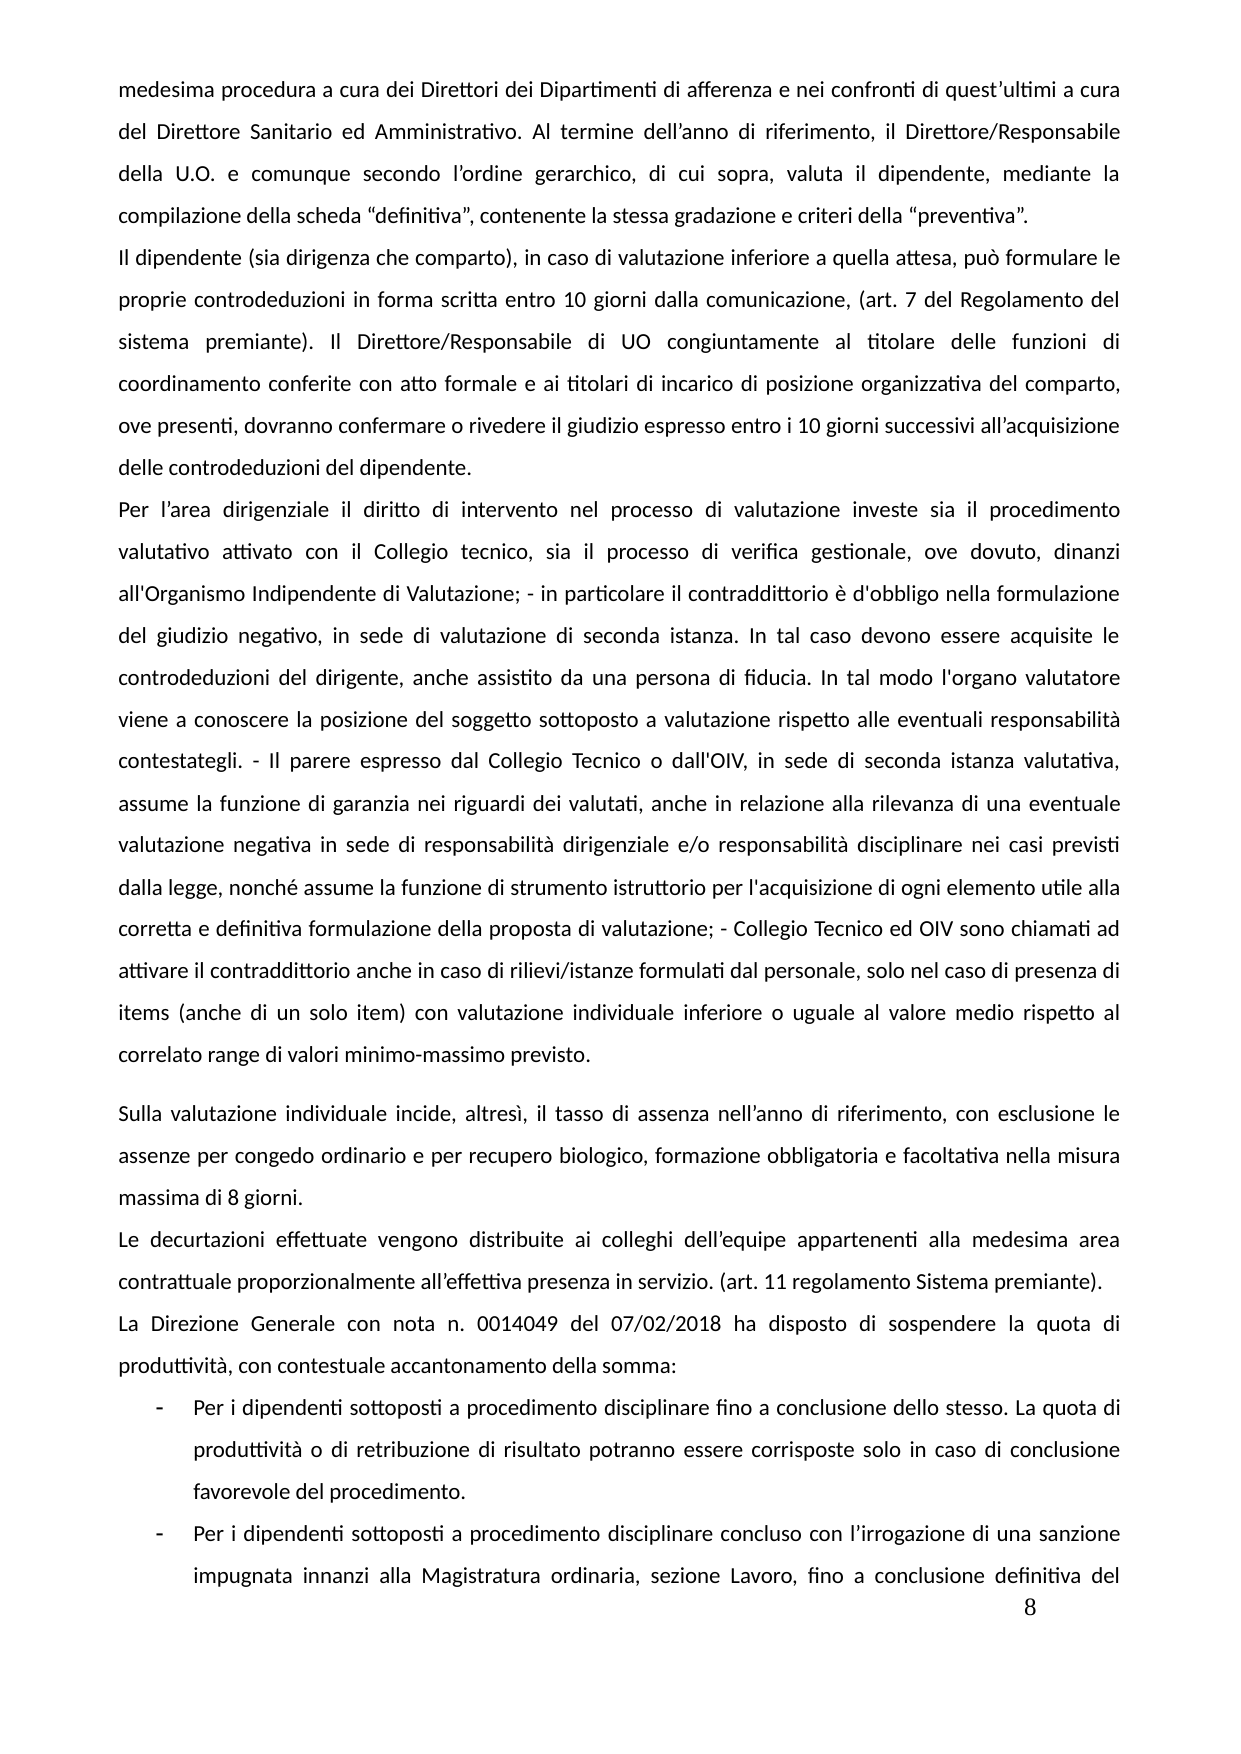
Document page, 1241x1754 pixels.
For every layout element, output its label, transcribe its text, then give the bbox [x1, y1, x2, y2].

text Le decurtazioni effettuate vengono distribuite ai colleghi dell’equipe appartenenti alla medesima area contrattuale proporzionalmente all’effettiva presenza in servizio. (art. 11 regolamento Sistema premiante). [118, 1225, 1122, 1295]
list Per i dipendenti sottoposti a procedimento disciplinare concluso con l’irrogazione di una sanzione impugnata innanzi alla Magistratura ordinaria, sezione Lavoro, fino a conclusione definitiva del [156, 1519, 1122, 1589]
text La Direzione Generale con nota n. 0014049 del 07/02/2018 ha disposto di sospendere la quota di produttività, con contestuale accantonamento della somma: [118, 1309, 1122, 1379]
text Sulla valutazione individuale incide, altresì, il tasso di assenza nell’anno di riferimento, con esclusione le assenze per congedo ordinario e per recupero biologico, formazione obbligatoria e facoltativa nella misura massima di 8 giorni. [118, 1099, 1122, 1211]
text medesima procedura a cura dei Direttori dei Dipartimenti di afferenza e nei confronti di quest’ultimi a cura del Direttore Sanitario ed Amministrativo. Al termine dell’anno di riferimento, il Direttore/Responsabile della U.O. e comunque secondo l’ordine gerarchico, di cui sopra, valuta il dipendente, mediante la compilazione della scheda “definitiva”, contenente la stessa gradazione e criteri della “preventiva”. [118, 75, 1122, 229]
list Per i dipendenti sottoposti a procedimento disciplinare fino a conclusione dello stesso. La quota di produttività o di retribuzione di risultato potranno essere corrisposte solo in caso di conclusione favorevole del procedimento. [156, 1393, 1122, 1505]
text Per l’area dirigenziale il diritto di intervento nel processo di valutazione investe sia il procedimento valutativo attivato con il Collegio tecnico, sia il processo di verifica gestionale, ove dovuto, dinanzi all'Organismo Indipendente di Valutazione; - in particolare il contraddittorio è d'obbligo nella formulazione del giudizio negativo, in sede di valutazione di seconda istanza. In tal caso devono essere acquisite le controdeduzioni del dirigente, anche assistito da una persona di fiducia. In tal modo l'organo valutatore viene a conoscere la posizione del soggetto sottoposto a valutazione rispetto alle eventuali responsabilità contestategli. - Il parere espresso dal Collegio Tecnico o dall'OIV, in sede di seconda istanza valutativa, assume la funzione di garanzia nei riguardi dei valutati, anche in relazione alla rilevanza di una eventuale valutazione negativa in sede di responsabilità dirigenziale e/o responsabilità disciplinare nei casi previsti dalla legge, nonché assume la funzione di strumento istruttorio per l'acquisizione di ogni elemento utile alla corretta e definitiva formulazione della proposta di valutazione; - Collegio Tecnico ed OIV sono chiamati ad attivare il contraddittorio anche in caso di rilievi/istanze formulati dal personale, solo nel caso di presenza di items (anche di un solo item) con valutazione individuale inferiore o uguale al valore medio rispetto al correlato range di valori minimo-massimo previsto. [118, 495, 1122, 1068]
text Il dipendente (sia dirigenza che comparto), in caso di valutazione inferiore a quella attesa, può formulare le proprie controdeduzioni in forma scritta entro 10 giorni dalla comunicazione, (art. 7 del Regolamento del sistema premiante). Il Direttore/Responsabile di UO congiuntamente al titolare delle funzioni di coordinamento conferite con atto formale e ai titolari di incarico di posizione organizzativa del comparto, ove presenti, dovranno confermare o rivedere il giudizio espresso entro i 10 giorni successivi all’acquisizione delle controdeduzioni del dipendente. [118, 243, 1122, 481]
